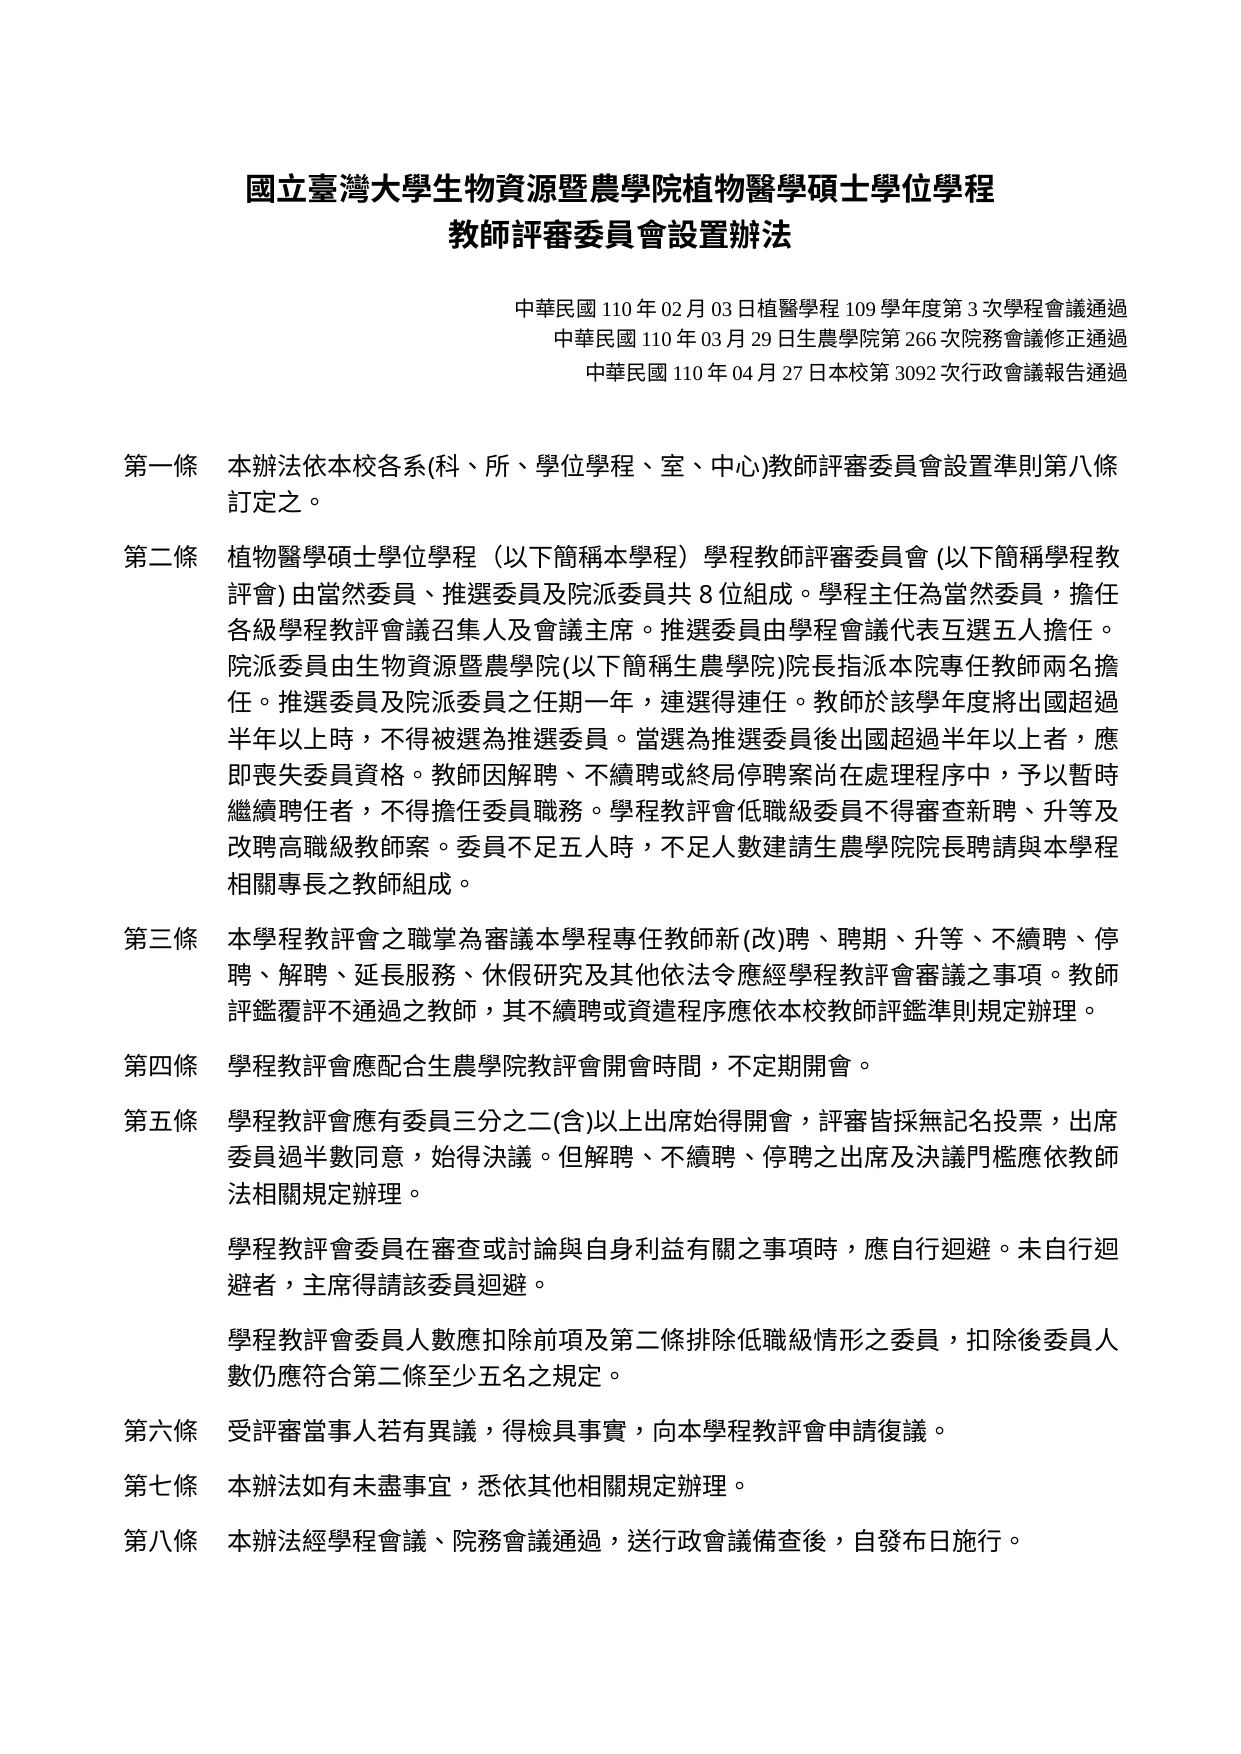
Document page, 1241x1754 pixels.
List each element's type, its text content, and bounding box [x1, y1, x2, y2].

table_cell 第三條 [113, 900, 216, 1028]
table_cell 本學程教評會之職掌為審議本學程專任教師新(改)聘、聘期、升等、不續聘、停聘、解聘、延長服務、休假研究及其他依法令應經學程教評會審議之事項。教師評鑑覆評不通過之教師，其不續聘或資遣程序應依本校教師評鑑準則規定辦理。 [216, 900, 1131, 1028]
table_header 本辦法依本校各系(科、所、學位學程、室、中心)教師評審委員會設置準則第八條訂定之。 [216, 428, 1131, 519]
text 中華民國110年02月03日植醫學程109學年度第3次學程會議通過 [112, 292, 1128, 323]
table_cell 植物醫學碩士學位學程（以下簡稱本學程）學程教師評審委員會 (以下簡稱學程教評會) 由當然委員、推選委員及院派委員共8位組成。學程主任為當然委員，擔任各級學程教評會議召集人及會議主席。推選委員由學程會議代表互選五人擔任。院派委員由生物資源暨農學院(以下簡稱生農學院)院長指派本院專任教師兩名擔任。推選委員及院派委員之任期一年，連選得連任。教師於該學年度將出國超過半年以上時，不得被選為推選委員。當選為推選委員後出國超過半年以上者，應即喪失委員資格。教師因解聘、不續聘或終局停聘案尚在處理程序中，予以暫時繼續聘任者，不得擔任委員職務。學程教評會低職級委員不得審查新聘、升等及改聘高職級教師案。委員不足五人時，不足人數建請生農學院院長聘請與本學程相關專長之教師組成。 [216, 519, 1131, 900]
table_cell 本辦法經學程會議、院務會議通過，送行政會議備查後，自發布日施行。 [216, 1503, 1131, 1558]
text 中華民國110年03月29日生農學院第266次院務會議修正通過 [112, 323, 1128, 353]
table_cell 學程教評會應有委員三分之二(含)以上出席始得開會，評審皆採無記名投票，出席委員過半數同意，始得決議。但解聘、不續聘、停聘之出席及決議門檻應依教師法相關規定辦理。 學程教評會委員在審查或討論與自身利益有關之事項時，應自行迴避。未自行迴避者，主席得請該委員迴避。 學程教評會委員人數應扣除前項及第二條排除低職級情形之委員，扣除後委員人數仍應符合第二條至少五名之規定。 [216, 1083, 1131, 1393]
table_cell 第五條 [113, 1083, 216, 1393]
text 國立臺灣大學生物資源暨農學院植物醫學碩士學位學程 [112, 164, 1128, 210]
table_cell 第八條 [113, 1503, 216, 1558]
table_cell 本辦法如有未盡事宜，悉依其他相關規定辦理。 [216, 1448, 1131, 1503]
table_cell 學程教評會應配合生農學院教評會開會時間，不定期開會。 [216, 1028, 1131, 1083]
table_cell 第四條 [113, 1028, 216, 1083]
table_cell 第六條 [113, 1393, 216, 1448]
table_cell 第二條 [113, 519, 216, 900]
table_header 第一條 [113, 428, 216, 519]
table_cell 受評審當事人若有異議，得檢具事實，向本學程教評會申請復議。 [216, 1393, 1131, 1448]
table_cell 第七條 [113, 1448, 216, 1503]
text 教師評審委員會設置辦法 [112, 210, 1128, 255]
text 中華民國110年04月27日本校第3092次行政會議報告通過 [112, 353, 1128, 390]
